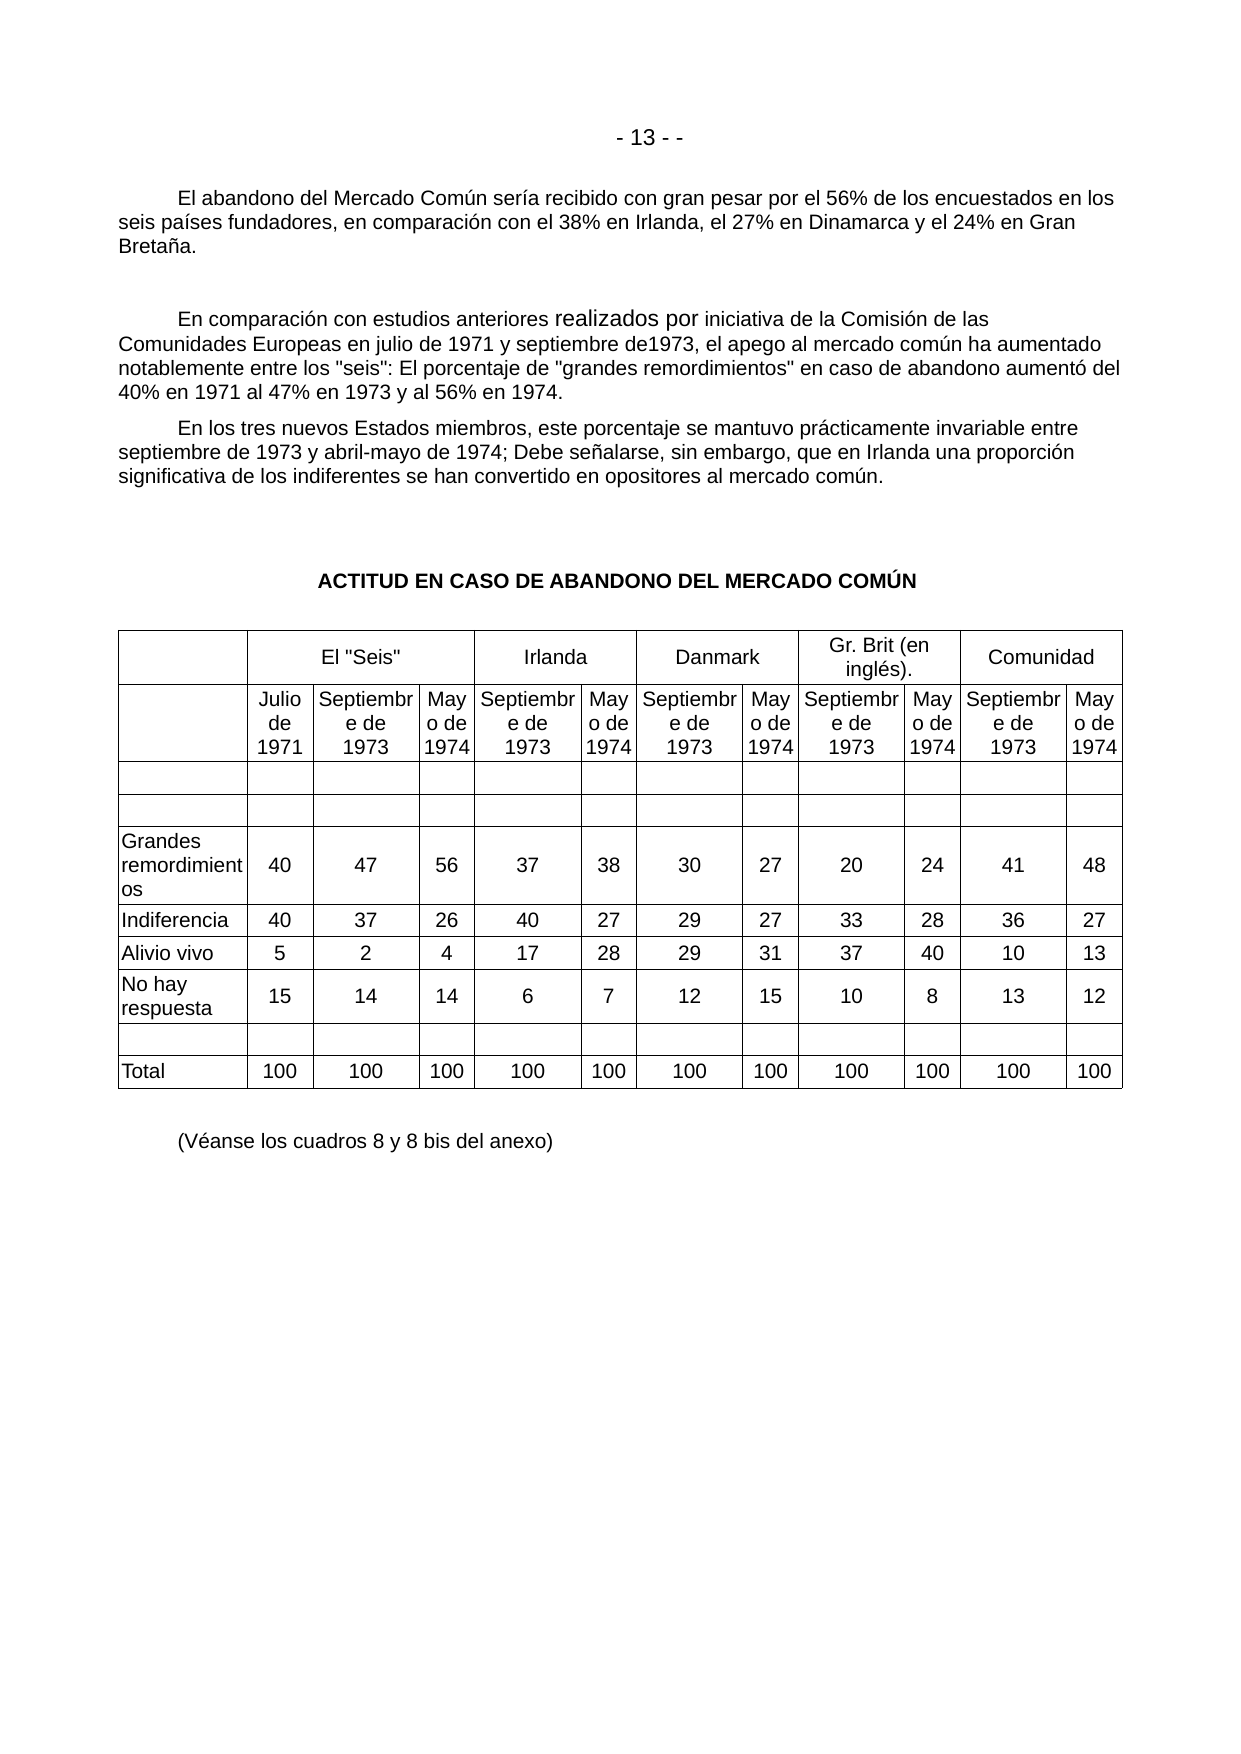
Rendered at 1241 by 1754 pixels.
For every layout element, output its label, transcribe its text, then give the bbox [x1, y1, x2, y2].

table_cell [1067, 795, 1122, 826]
table_cell 15 [743, 970, 798, 1023]
text El abandono del Mercado Común sería recibido con gran pesar por el 56% de los encuestados en los seis países fundadores, en comparación con el 38% en Irlanda, el 27% en Dinamarca y el 24% en Gran Bretaña. [118, 186, 1122, 258]
table_cell 47 [314, 827, 419, 904]
table_cell 100 [743, 1056, 798, 1087]
table_cell Grandes remordimientos [119, 827, 247, 904]
table_cell [119, 762, 247, 794]
table_cell 14 [314, 970, 419, 1023]
table_cell Septiembre de 1973 [314, 685, 419, 761]
table_cell 12 [1067, 970, 1122, 1023]
table_cell 37 [799, 937, 904, 969]
table_cell [248, 762, 313, 794]
table_cell [248, 1024, 313, 1055]
table_cell [582, 1024, 636, 1055]
table_cell Septiembre de 1973 [799, 685, 904, 761]
table_cell Mayo de 1974 [582, 685, 636, 761]
table_cell 100 [314, 1056, 419, 1087]
table_cell 100 [961, 1056, 1066, 1087]
table_cell [314, 762, 419, 794]
table_cell 100 [582, 1056, 636, 1087]
table_cell [799, 795, 904, 826]
table_cell 40 [248, 827, 313, 904]
table_cell 10 [961, 937, 1066, 969]
table_cell 27 [743, 827, 798, 904]
table_cell [636, 598, 742, 630]
table_cell 27 [743, 905, 798, 936]
table_cell [475, 598, 581, 630]
table_cell [905, 795, 960, 826]
table_cell 29 [637, 937, 742, 969]
table_cell Septiembre de 1973 [961, 685, 1066, 761]
table_cell [119, 1024, 247, 1055]
table_cell [314, 795, 419, 826]
table_cell 6 [475, 970, 581, 1023]
table_cell [119, 795, 247, 826]
table_cell Total [119, 1056, 247, 1087]
table_cell 27 [1067, 905, 1122, 936]
table_cell 20 [799, 827, 904, 904]
table_cell Mayo de 1974 [905, 685, 960, 761]
table_cell 33 [799, 905, 904, 936]
table_cell 27 [582, 905, 636, 936]
table_cell [119, 631, 247, 684]
table_cell [960, 598, 1066, 630]
table_cell 4 [420, 937, 474, 969]
table_cell [961, 762, 1066, 794]
table_cell 31 [743, 937, 798, 969]
table_cell [743, 1024, 798, 1055]
table_cell [799, 1024, 904, 1055]
table_cell [313, 598, 419, 630]
table_cell 14 [420, 970, 474, 1023]
table_header ACTITUD EN CASO DE ABANDONO DEL MERCADO COMÚN [118, 565, 1122, 597]
table_cell Septiembre de 1973 [637, 685, 742, 761]
table_cell [1067, 762, 1122, 794]
text En comparación con estudios anteriores realizados por iniciativa de la Comisión de las Comunidades Europeas en julio de 1971 y septiembre de1973, el apego al mercado común ha aumentado notablemente entre los "seis": El porcentaje de "grandes remordimientos" en caso de abandono aumentó del 40% en 1971 al 47% en 1973 y al 56% en 1974. [118, 305, 1122, 404]
table_cell [961, 795, 1066, 826]
table_cell [420, 1024, 474, 1055]
table_cell [118, 598, 247, 630]
table_cell 100 [637, 1056, 742, 1087]
table_cell [1067, 1024, 1122, 1055]
table_cell 41 [961, 827, 1066, 904]
table_cell 17 [475, 937, 581, 969]
table_cell [904, 598, 960, 630]
table_cell 100 [1067, 1056, 1122, 1087]
table_cell 40 [905, 937, 960, 969]
table_cell Mayo de 1974 [420, 685, 474, 761]
table_cell Irlanda [475, 631, 636, 684]
table_cell [475, 762, 581, 794]
table_cell 30 [637, 827, 742, 904]
table_cell [1066, 598, 1122, 630]
table_cell 100 [799, 1056, 904, 1087]
table_cell [420, 762, 474, 794]
table_cell [248, 795, 313, 826]
table_cell Septiembre de 1973 [475, 685, 581, 761]
table_cell [475, 795, 581, 826]
table_cell 7 [582, 970, 636, 1023]
table_cell Danmark [637, 631, 798, 684]
table_cell 40 [475, 905, 581, 936]
table_cell 48 [1067, 827, 1122, 904]
table_cell [743, 762, 798, 794]
table_cell [582, 762, 636, 794]
table_cell Julio de 1971 [248, 685, 313, 761]
table_cell 13 [961, 970, 1066, 1023]
table_cell Indiferencia [119, 905, 247, 936]
table_cell [314, 1024, 419, 1055]
table_cell [743, 795, 798, 826]
text En los tres nuevos Estados miembros, este porcentaje se mantuvo prácticamente invariable entre septiembre de 1973 y abril-mayo de 1974; Debe señalarse, sin embargo, que en Irlanda una proporción significativa de los indiferentes se han convertido en opositores al mercado común. [118, 416, 1122, 487]
table_cell 12 [637, 970, 742, 1023]
table_cell 8 [905, 970, 960, 1023]
table_cell 24 [905, 827, 960, 904]
table_cell 40 [248, 905, 313, 936]
table_cell El "Seis" [248, 631, 474, 684]
table_cell [247, 598, 313, 630]
table_cell 100 [420, 1056, 474, 1087]
table_cell 100 [905, 1056, 960, 1087]
table_cell 38 [582, 827, 636, 904]
table_cell Comunidad [961, 631, 1122, 684]
table_cell [119, 685, 247, 761]
table_cell 37 [314, 905, 419, 936]
table_cell [582, 795, 636, 826]
table_cell 100 [248, 1056, 313, 1087]
table_cell Mayo de 1974 [1067, 685, 1122, 761]
table_cell [799, 762, 904, 794]
table_cell [637, 762, 742, 794]
table_cell Alivio vivo [119, 937, 247, 969]
table_cell [475, 1024, 581, 1055]
table_cell 10 [799, 970, 904, 1023]
table_cell Mayo de 1974 [743, 685, 798, 761]
table_cell 37 [475, 827, 581, 904]
text (Véanse los cuadros 8 y 8 bis del anexo) [118, 1129, 1122, 1153]
table_cell [420, 795, 474, 826]
table_cell [961, 1024, 1066, 1055]
table_cell [743, 598, 798, 630]
table_cell 100 [475, 1056, 581, 1087]
table_cell 15 [248, 970, 313, 1023]
table_cell Gr. Brit (en inglés). [799, 631, 960, 684]
table_cell [637, 795, 742, 826]
table_cell 2 [314, 937, 419, 969]
table_cell [905, 762, 960, 794]
table_cell 29 [637, 905, 742, 936]
table_cell 5 [248, 937, 313, 969]
table_cell 28 [905, 905, 960, 936]
table_cell 36 [961, 905, 1066, 936]
table_cell 26 [420, 905, 474, 936]
table_cell [905, 1024, 960, 1055]
table_cell [581, 598, 636, 630]
table_cell 28 [582, 937, 636, 969]
table_cell [419, 598, 474, 630]
table_cell [798, 598, 904, 630]
table_cell 13 [1067, 937, 1122, 969]
table_cell [637, 1024, 742, 1055]
table_cell 56 [420, 827, 474, 904]
table_cell No hay respuesta [119, 970, 247, 1023]
